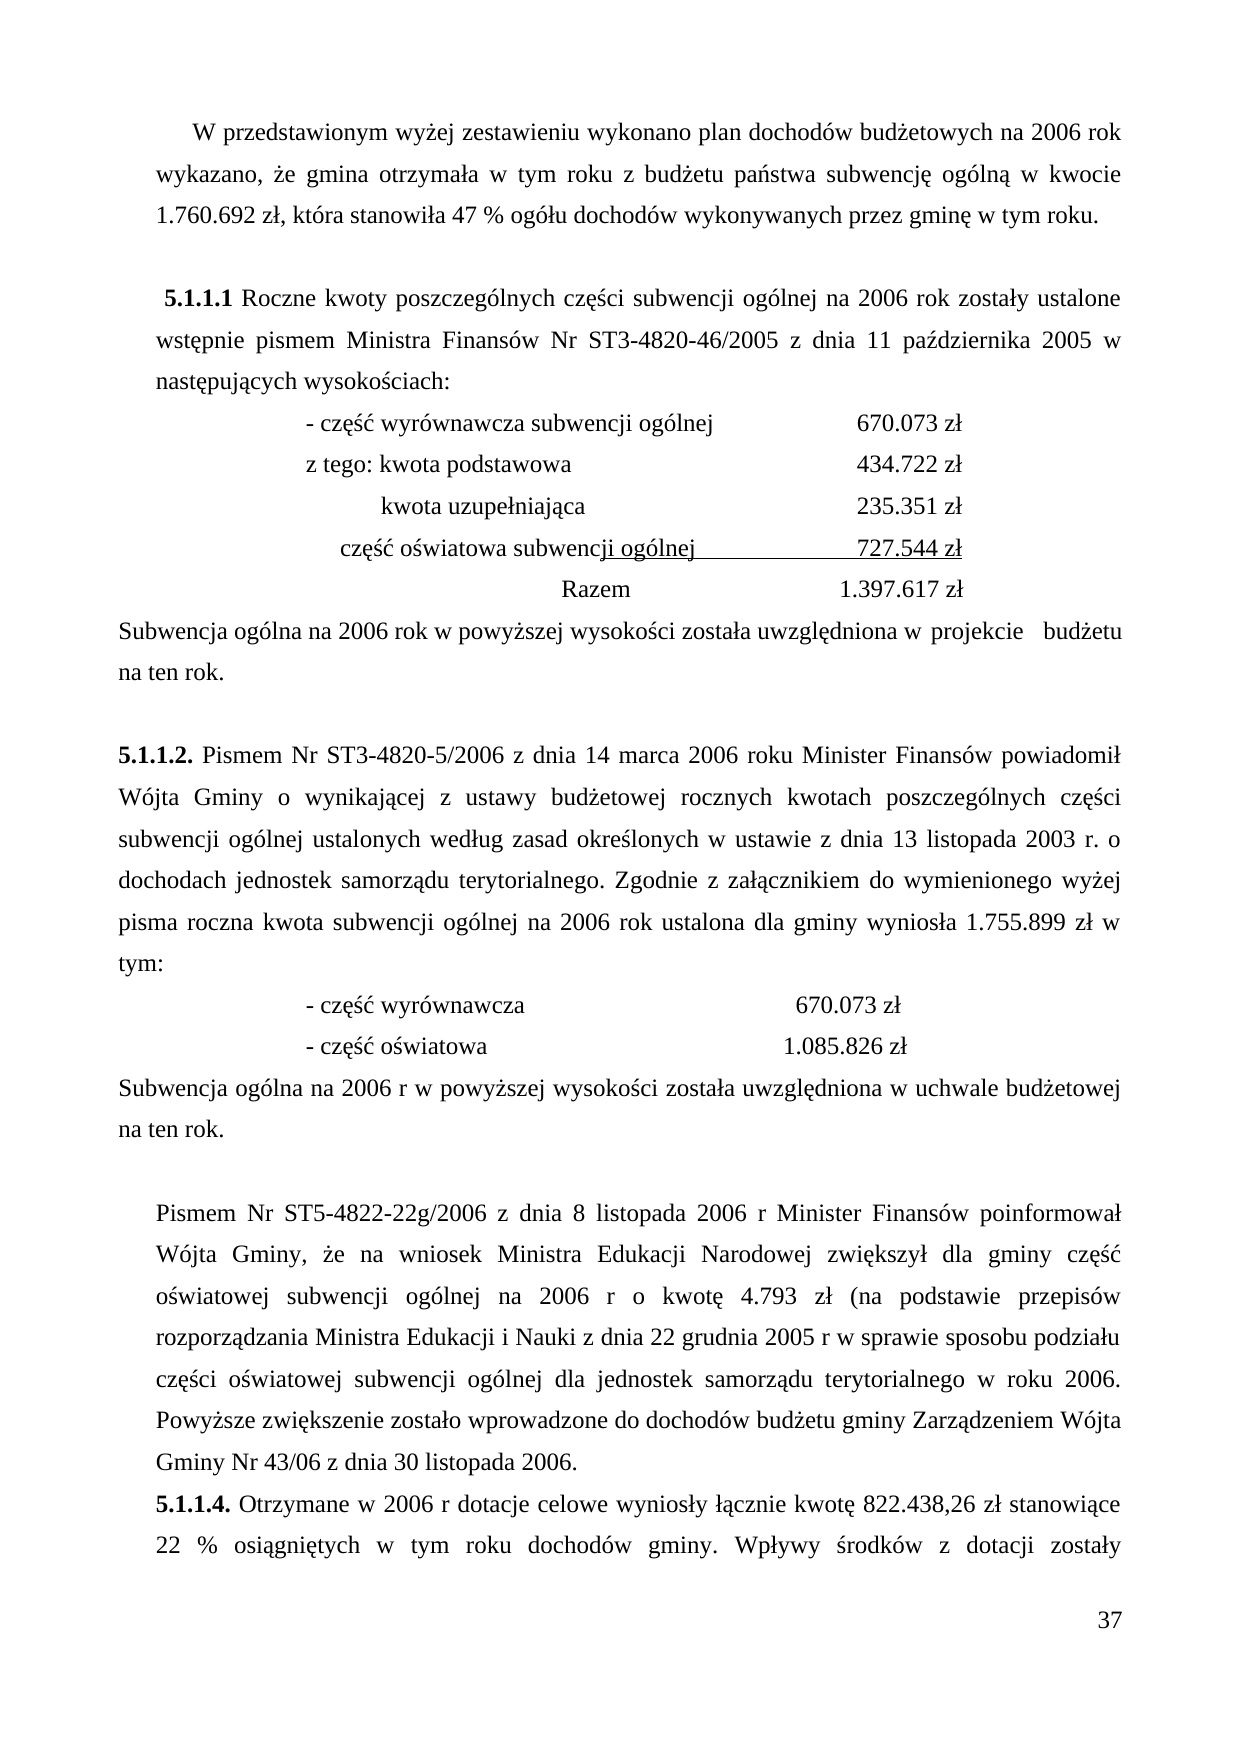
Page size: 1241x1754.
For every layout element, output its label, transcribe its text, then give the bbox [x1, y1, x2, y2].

list W przedstawionym wyżej zestawieniu wykonano plan dochodów budżetowych na 2006 rok wykazano, że gmina otrzymała w tym roku z budżetu państwa subwencję ogólną w kwocie 1.760.692 zł, która stanowiła 47 % ogółu dochodów wykonywanych przez gminę w tym roku. [118, 118, 1122, 229]
text 5.1.1.2. Pismem Nr ST3-4820-5/2006 z dnia 14 marca 2006 roku Minister Finansów powiadomił Wójta Gminy o wynikającej z ustawy budżetowej rocznych kwotach poszczególnych części subwencji ogólnej ustalonych według zasad określonych w ustawie z dnia 13 listopada 2003 r. o dochodach jednostek samorządu terytorialnego. Zgodnie z załącznikiem do wymienionego wyżej pisma roczna kwota subwencji ogólnej na 2006 rok ustalona dla gminy wyniosła 1.755.899 zł w tym: [118, 742, 1122, 977]
list 5.1.1.4. Otrzymane w 2006 r dotacje celowe wyniosły łącznie kwotę 822.438,26 zł stanowiące 22 % osiągniętych w tym roku dochodów gminy. Wpływy środków z dotacji zostały [118, 1490, 1122, 1559]
list - część oświatowa 1.085.826 zł [268, 1032, 1122, 1060]
list - część wyrównawcza 670.073 zł [268, 991, 1122, 1019]
list Pismem Nr ST5-4822-22g/2006 z dnia 8 listopada 2006 r Minister Finansów poinformował Wójta Gminy, że na wniosek Ministra Edukacji Narodowej zwiększył dla gminy część oświatowej subwencji ogólnej na 2006 r o kwotę 4.793 zł (na podstawie przepisów rozporządzania Ministra Edukacji i Nauki z dnia 22 grudnia 2005 r w sprawie sposobu podziału części oświatowej subwencji ogólnej dla jednostek samorządu terytorialnego w roku 2006. Powyższe zwiększenie zostało wprowadzone do dochodów budżetu gminy Zarządzeniem Wójta Gminy Nr 43/06 z dnia 30 listopada 2006. [118, 1199, 1122, 1476]
list kwota uzupełniająca 235.351 zł [343, 492, 1122, 520]
list z tego: kwota podstawowa 434.722 zł [268, 451, 1122, 478]
text Subwencja ogólna na 2006 rok w powyższej wysokości została uwzględniona w projekcie budżetu na ten rok. [118, 617, 1122, 686]
text Razem 1.397.617 zł [118, 575, 1122, 603]
list 5.1.1.1 Roczne kwoty poszczególnych części subwencji ogólnej na 2006 rok zostały ustalone wstępnie pismem Ministra Finansów Nr ST3-4820-46/2005 z dnia 11 października 2005 w następujących wysokościach: [118, 284, 1122, 395]
text Subwencja ogólna na 2006 r w powyższej wysokości została uwzględniona w uchwale budżetowej na ten rok. [118, 1074, 1122, 1143]
list - część wyrównawcza subwencji ogólnej 670.073 zł [268, 409, 1122, 437]
text część oświatowa subwencji ogólnej 727.544 zł [118, 534, 1122, 561]
